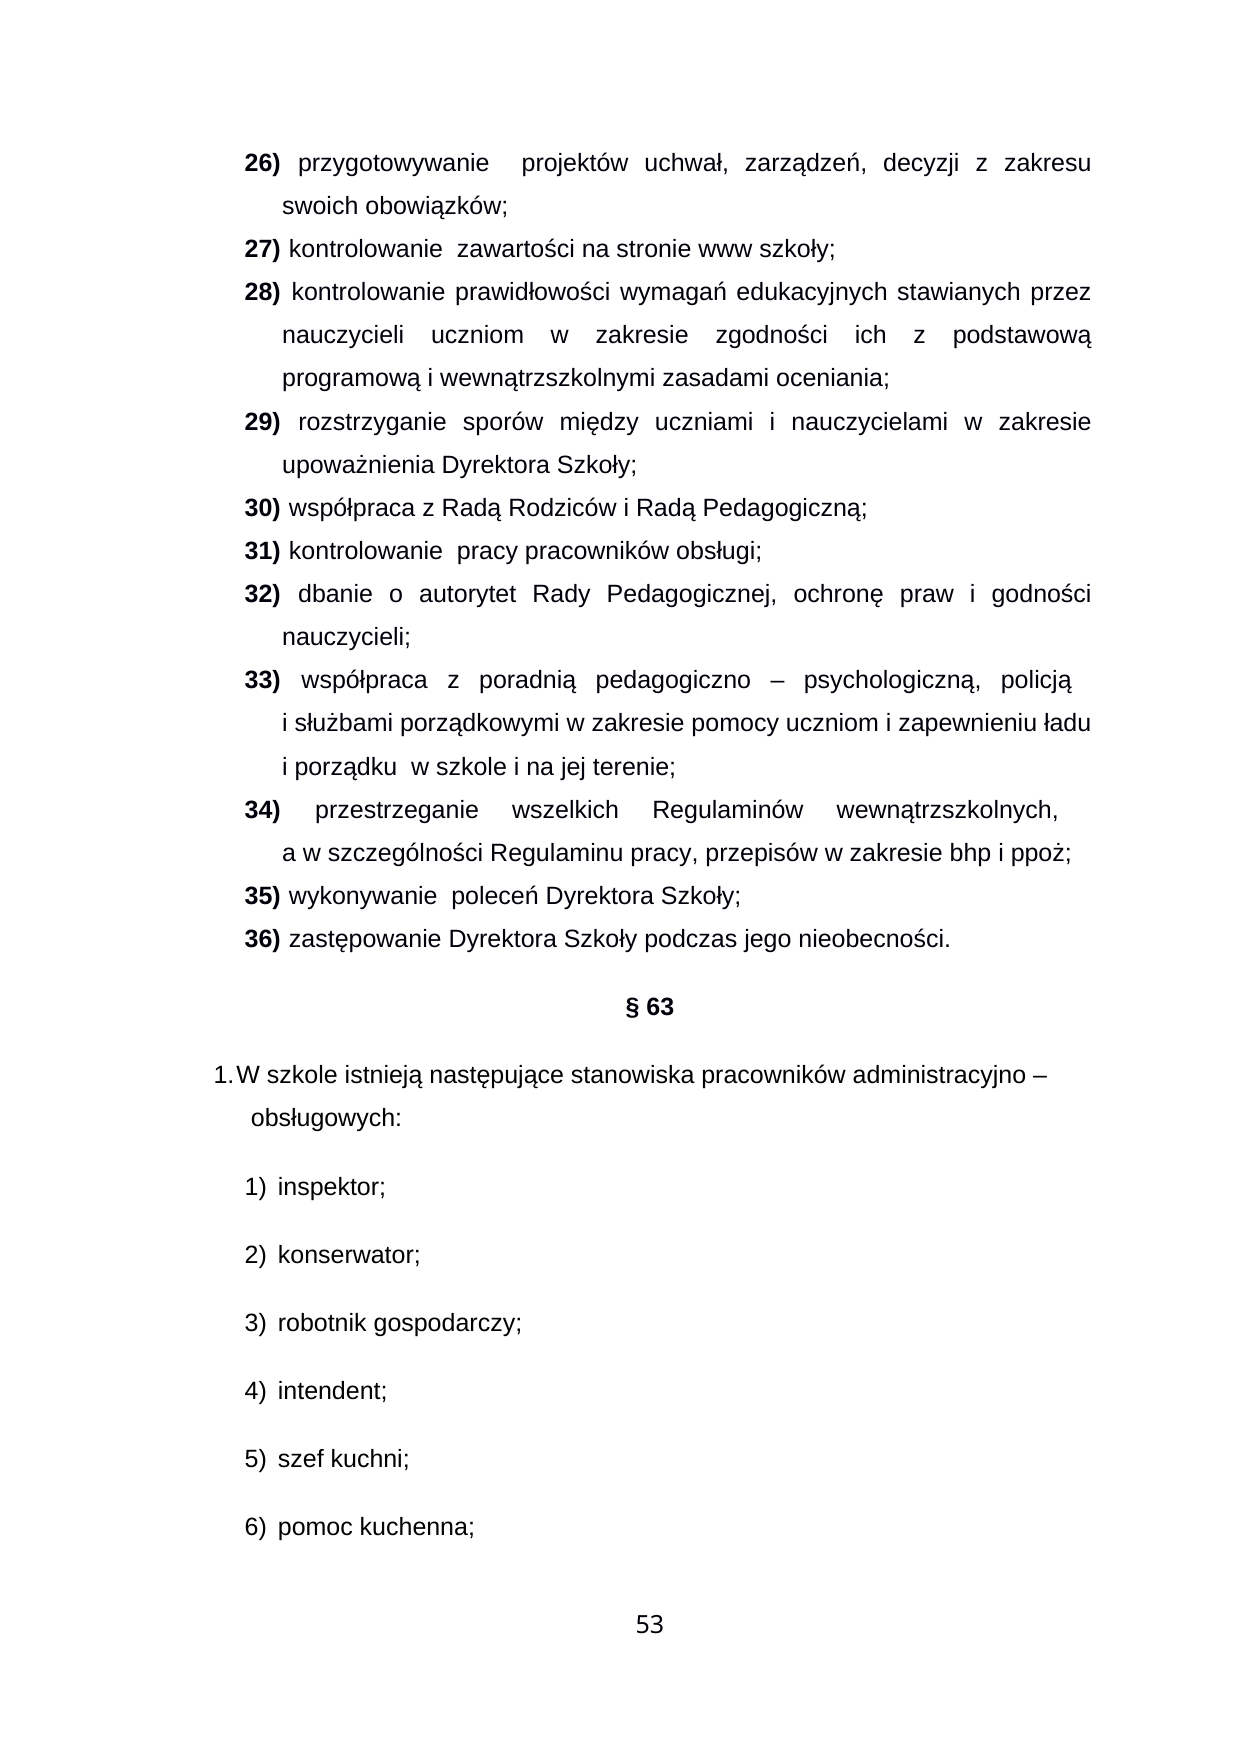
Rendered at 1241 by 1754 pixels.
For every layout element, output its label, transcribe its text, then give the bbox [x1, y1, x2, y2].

list pomoc kuchenna; [244, 1512, 1092, 1541]
list przestrzeganie wszelkich Regulaminów wewnątrzszkolnych, a w szczególności Regulaminu pracy, przepisów w zakresie bhp i ppoż; [244, 794, 1092, 866]
list W szkole istnieją następujące stanowiska pracowników administracyjno – obsługowych: [213, 1060, 1092, 1132]
list kontrolowanie zawartości na stronie www szkoły; [244, 234, 1092, 263]
list zastępowanie Dyrektora Szkoły podczas jego nieobecności. [244, 924, 1092, 953]
list konserwator; [244, 1239, 1092, 1268]
list szef kuchni; [244, 1444, 1092, 1473]
list intendent; [244, 1376, 1092, 1404]
list dbanie o autorytet Rady Pedagogicznej, ochronę praw i godności nauczycieli; [244, 579, 1092, 651]
list inspektor; [244, 1171, 1092, 1200]
list wykonywanie poleceń Dyrektora Szkoły; [244, 881, 1092, 909]
list współpraca z poradnią pedagogiczno – psychologiczną, policją i służbami porządkowymi w zakresie pomocy uczniom i zapewnieniu ładu i porządku w szkole i na jej terenie; [244, 665, 1092, 780]
list robotnik gospodarczy; [244, 1308, 1092, 1336]
text § 63 [207, 992, 1092, 1021]
list kontrolowanie pracy pracowników obsługi; [244, 536, 1092, 564]
list kontrolowanie prawidłowości wymagań edukacyjnych stawianych przez nauczycieli uczniom w zakresie zgodności ich z podstawową programową i wewnątrzszkolnymi zasadami oceniania; [244, 277, 1092, 392]
list przygotowywanie projektów uchwał, zarządzeń, decyzji z zakresu swoich obowiązków; [244, 148, 1092, 219]
list rozstrzyganie sporów między uczniami i nauczycielami w zakresie upoważnienia Dyrektora Szkoły; [244, 406, 1092, 478]
list współpraca z Radą Rodziców i Radą Pedagogiczną; [244, 493, 1092, 521]
